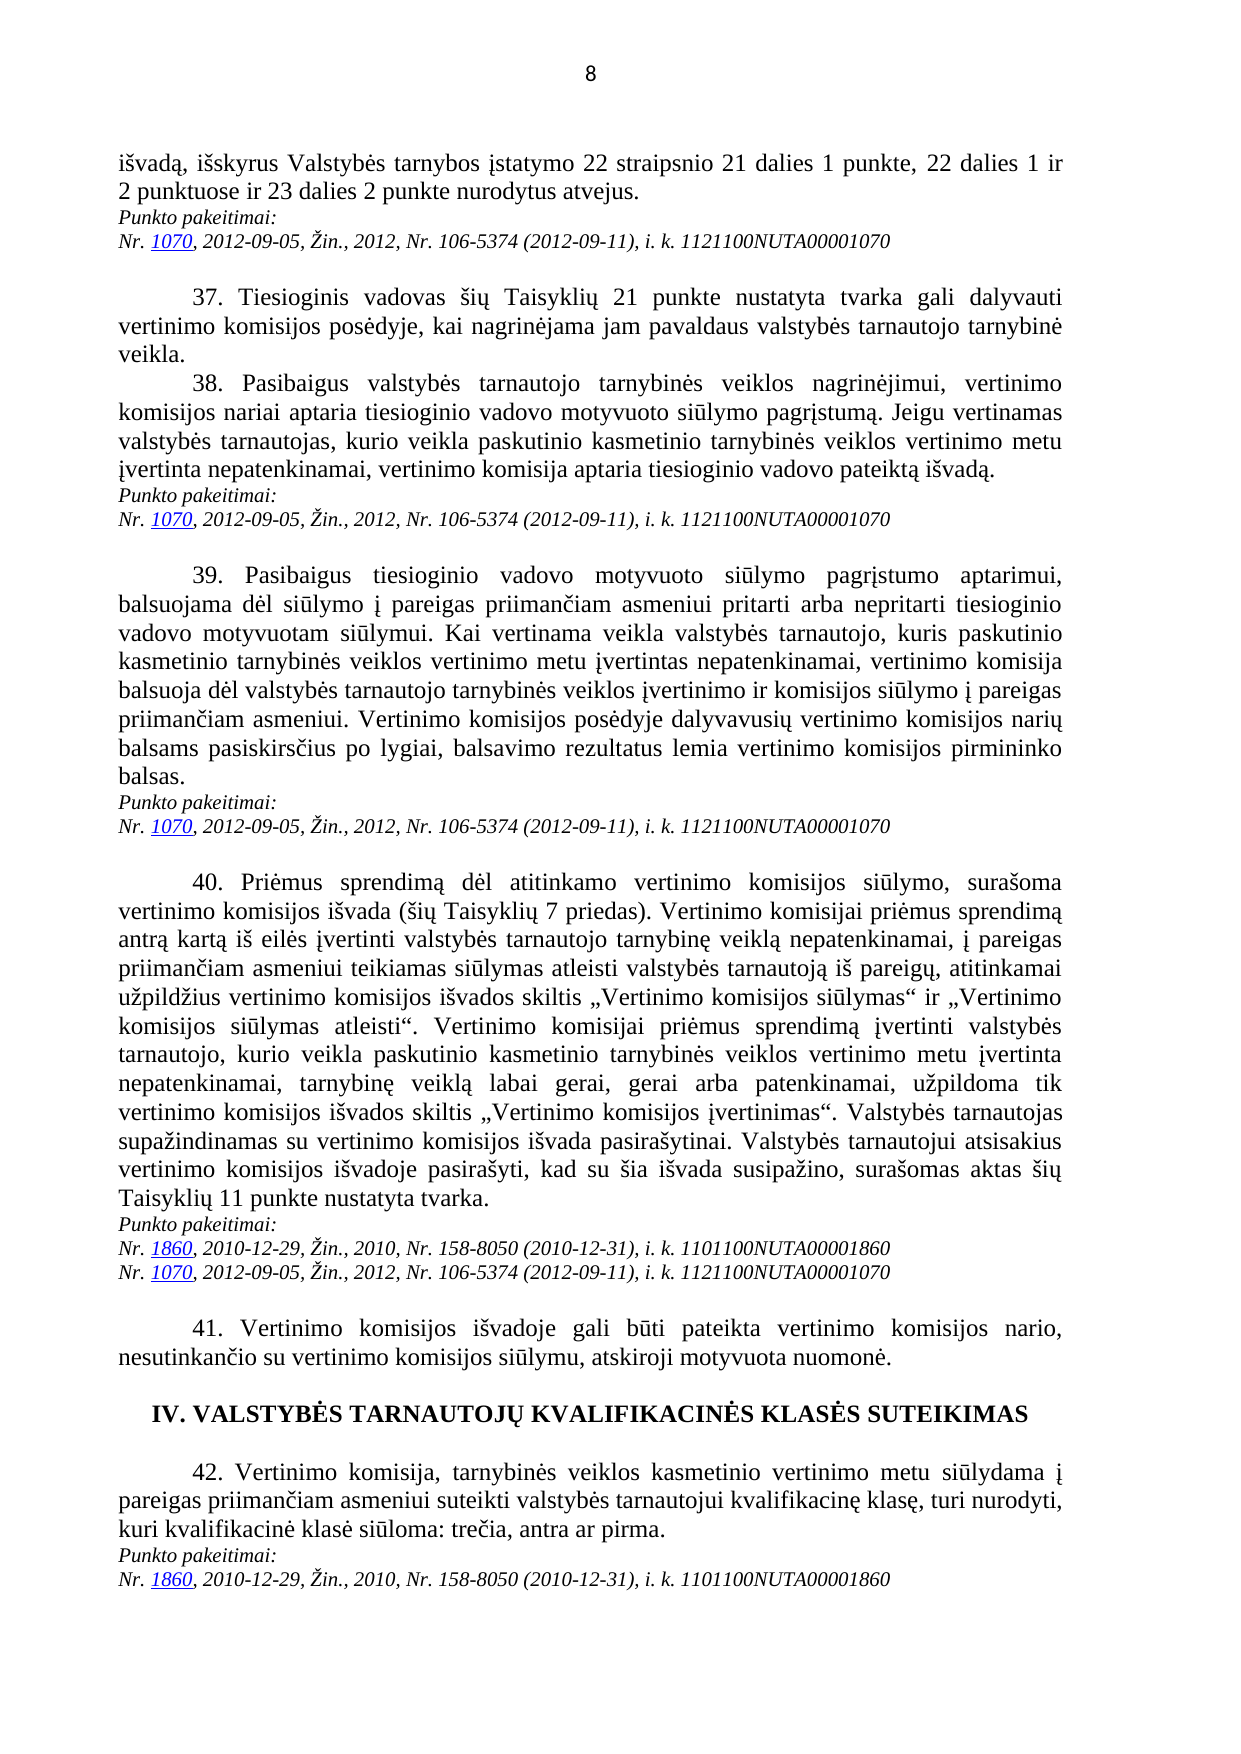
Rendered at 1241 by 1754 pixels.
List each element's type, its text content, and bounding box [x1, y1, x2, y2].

text Punkto pakeitimai: [118, 1212, 1063, 1236]
text 42. Vertinimo komisija, tarnybinės veiklos kasmetinio vertinimo metu siūlydama į pareigas priimančiam asmeniui suteikti valstybės tarnautojui kvalifikacinę klasę, turi nurodyti, kuri kvalifikacinė klasė siūloma: trečia, antra ar pirma. [118, 1457, 1063, 1543]
text Punkto pakeitimai: [118, 205, 1063, 229]
text Nr. 1070, 2012-09-05, Žin., 2012, Nr. 106-5374 (2012-09-11), i. k. 1121100NUTA00001070 [118, 229, 1063, 253]
text Nr. 1860, 2010-12-29, Žin., 2010, Nr. 158-8050 (2010-12-31), i. k. 1101100NUTA00001860 [118, 1236, 1063, 1260]
text išvadą, išskyrus Valstybės tarnybos įstatymo 22 straipsnio 21 dalies 1 punkte, 22 dalies 1 ir 2 punktuose ir 23 dalies 2 punkte nurodytus atvejus. [118, 148, 1063, 205]
text 39. Pasibaigus tiesioginio vadovo motyvuoto siūlymo pagrįstumo aptarimui, balsuojama dėl siūlymo į pareigas priimančiam asmeniui pritarti arba nepritarti tiesioginio vadovo motyvuotam siūlymui. Kai vertinama veikla valstybės tarnautojo, kuris paskutinio kasmetinio tarnybinės veiklos vertinimo metu įvertintas nepatenkinamai, vertinimo komisija balsuoja dėl valstybės tarnautojo tarnybinės veiklos įvertinimo ir komisijos siūlymo į pareigas priimančiam asmeniui. Vertinimo komisijos posėdyje dalyvavusių vertinimo komisijos narių balsams pasiskirsčius po lygiai, balsavimo rezultatus lemia vertinimo komisijos pirmininko balsas. [118, 560, 1063, 790]
text Punkto pakeitimai: [118, 790, 1063, 814]
text Nr. 1070, 2012-09-05, Žin., 2012, Nr. 106-5374 (2012-09-11), i. k. 1121100NUTA00001070 [118, 507, 1063, 531]
text Nr. 1070, 2012-09-05, Žin., 2012, Nr. 106-5374 (2012-09-11), i. k. 1121100NUTA00001070 [118, 1260, 1063, 1284]
text IV. VALSTYBĖS TARNAUTOJŲ KVALIFIKACINĖS KLASĖS SUTEIKIMAS [118, 1399, 1063, 1428]
text 40. Priėmus sprendimą dėl atitinkamo vertinimo komisijos siūlymo, surašoma vertinimo komisijos išvada (šių Taisyklių 7 priedas). Vertinimo komisijai priėmus sprendimą antrą kartą iš eilės įvertinti valstybės tarnautojo tarnybinę veiklą nepatenkinamai, į pareigas priimančiam asmeniui teikiamas siūlymas atleisti valstybės tarnautoją iš pareigų, atitinkamai užpildžius vertinimo komisijos išvados skiltis „Vertinimo komisijos siūlymas“ ir „Vertinimo komisijos siūlymas atleisti“. Vertinimo komisijai priėmus sprendimą įvertinti valstybės tarnautojo, kurio veikla paskutinio kasmetinio tarnybinės veiklos vertinimo metu įvertinta nepatenkinamai, tarnybinę veiklą labai gerai, gerai arba patenkinamai, užpildoma tik vertinimo komisijos išvados skiltis „Vertinimo komisijos įvertinimas“. Valstybės tarnautojas supažindinamas su vertinimo komisijos išvada pasirašytinai. Valstybės tarnautojui atsisakius vertinimo komisijos išvadoje pasirašyti, kad su šia išvada susipažino, surašomas aktas šių Taisyklių 11 punkte nustatyta tvarka. [118, 867, 1063, 1212]
text Nr. 1070, 2012-09-05, Žin., 2012, Nr. 106-5374 (2012-09-11), i. k. 1121100NUTA00001070 [118, 814, 1063, 838]
text 38. Pasibaigus valstybės tarnautojo tarnybinės veiklos nagrinėjimui, vertinimo komisijos nariai aptaria tiesioginio vadovo motyvuoto siūlymo pagrįstumą. Jeigu vertinamas valstybės tarnautojas, kurio veikla paskutinio kasmetinio tarnybinės veiklos vertinimo metu įvertinta nepatenkinamai, vertinimo komisija aptaria tiesioginio vadovo pateiktą išvadą. [118, 368, 1063, 483]
text 37. Tiesioginis vadovas šių Taisyklių 21 punkte nustatyta tvarka gali dalyvauti vertinimo komisijos posėdyje, kai nagrinėjama jam pavaldaus valstybės tarnautojo tarnybinė veikla. [118, 282, 1063, 368]
text 41. Vertinimo komisijos išvadoje gali būti pateikta vertinimo komisijos nario, nesutinkančio su vertinimo komisijos siūlymu, atskiroji motyvuota nuomonė. [118, 1313, 1063, 1371]
text Punkto pakeitimai: [118, 1543, 1063, 1567]
text Nr. 1860, 2010-12-29, Žin., 2010, Nr. 158-8050 (2010-12-31), i. k. 1101100NUTA00001860 [118, 1567, 1063, 1591]
text Punkto pakeitimai: [118, 483, 1063, 507]
